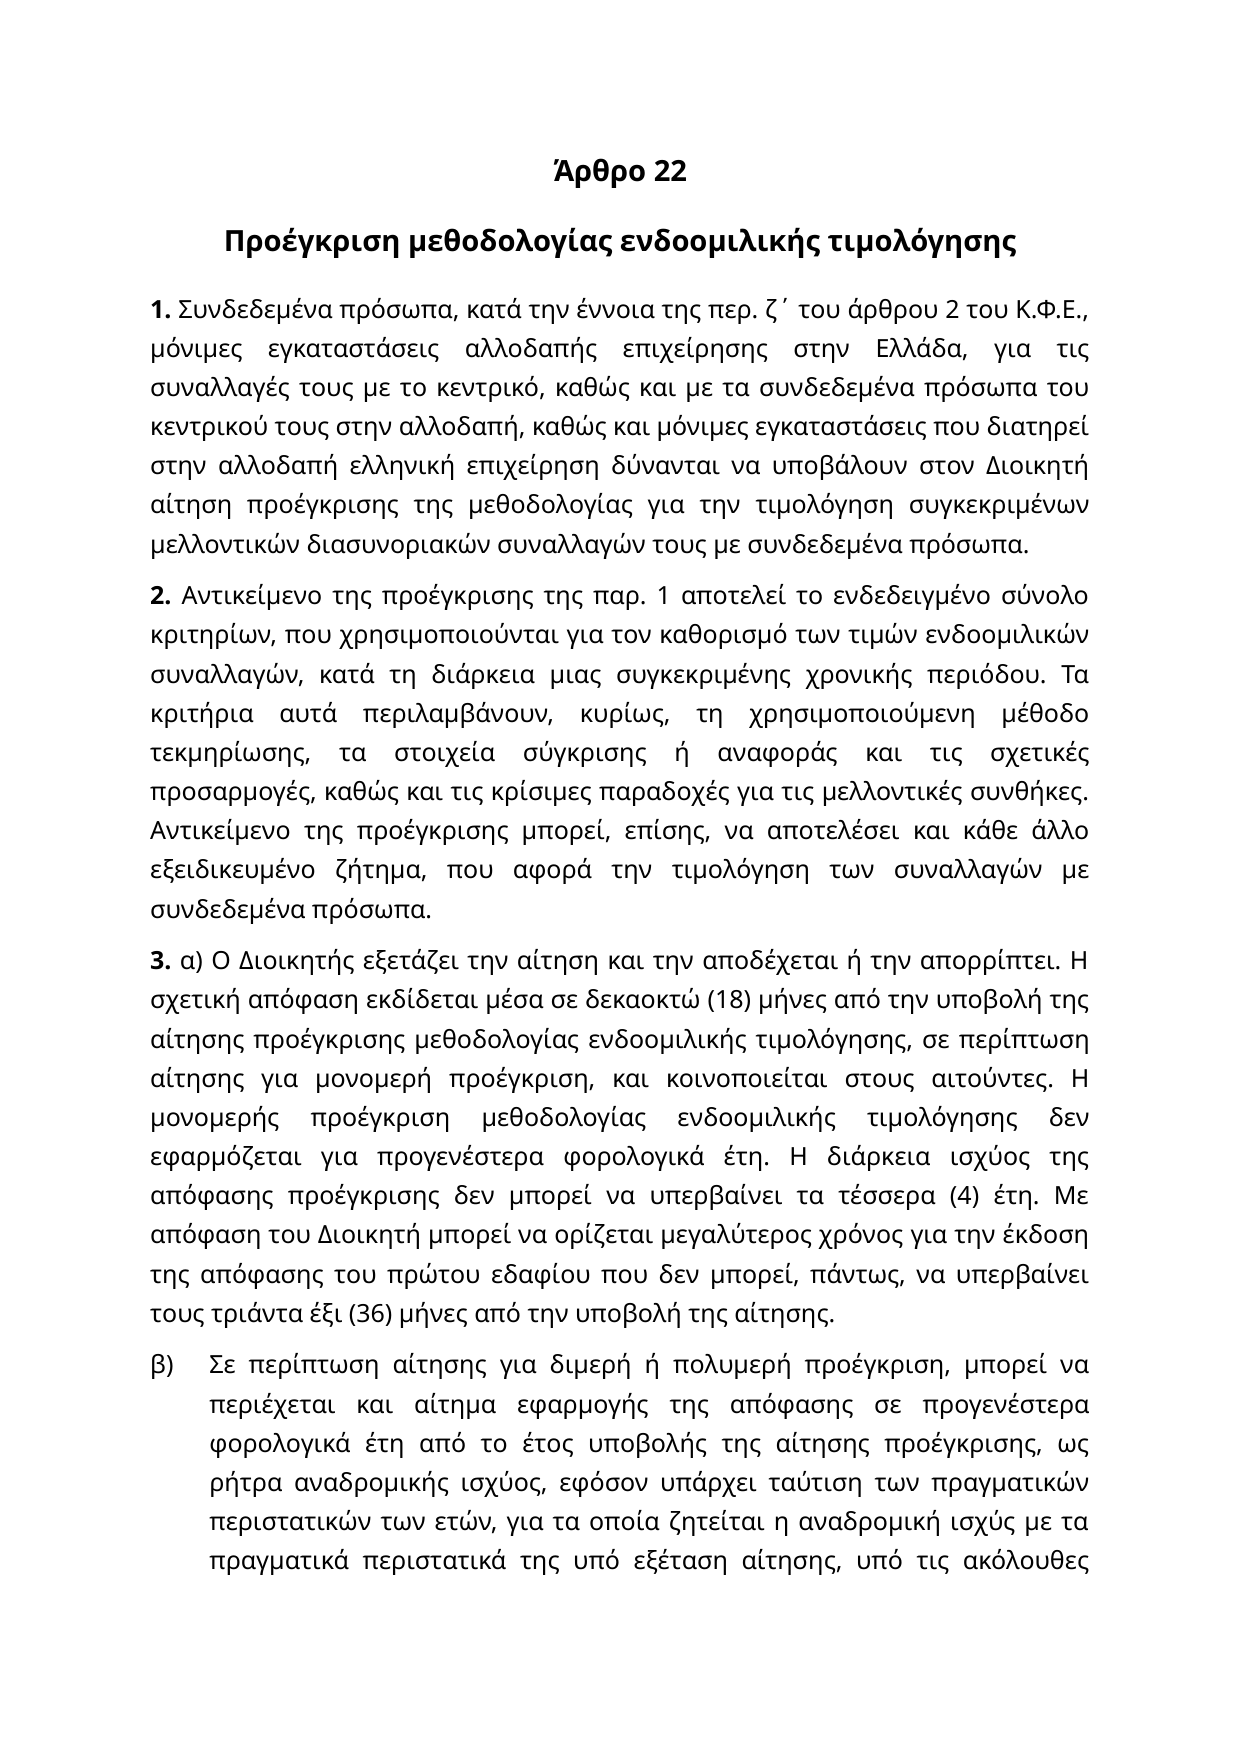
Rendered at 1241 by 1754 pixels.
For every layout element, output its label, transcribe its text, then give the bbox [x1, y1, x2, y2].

text 3. α) Ο Διοικητής εξετάζει την αίτηση και την αποδέχεται ή την απορρίπτει. Η σχετική απόφαση εκδίδεται μέσα σε δεκαοκτώ (18) μήνες από την υποβολή της αίτησης προέγκρισης μεθοδολογίας ενδοομιλικής τιμολόγησης, σε περίπτωση αίτησης για μονομερή προέγκριση, και κοινοποιείται στους αιτούντες. Η μονομερής προέγκριση μεθοδολογίας ενδοομιλικής τιμολόγησης δεν εφαρμόζεται για προγενέστερα φορολογικά έτη. Η διάρκεια ισχύος της απόφασης προέγκρισης δεν μπορεί να υπερβαίνει τα τέσσερα (4) έτη. Με απόφαση του Διοικητή μπορεί να ορίζεται μεγαλύτερος χρόνος για την έκδοση της απόφασης του πρώτου εδαφίου που δεν μπορεί, πάντως, να υπερβαίνει τους τριάντα έξι (36) μήνες από την υποβολή της αίτησης. [150, 943, 1090, 1329]
subtitle Άρθρο 22 [150, 150, 1090, 190]
list β) Σε περίπτωση αίτησης για διμερή ή πολυμερή προέγκριση, μπορεί να περιέχεται και αίτημα εφαρμογής της απόφασης σε προγενέστερα φορολογικά έτη από το έτος υποβολής της αίτησης προέγκρισης, ως ρήτρα αναδρομικής ισχύος, εφόσον υπάρχει ταύτιση των πραγματικών περιστατικών των ετών, για τα οποία ζητείται η αναδρομική ισχύς με τα πραγματικά περιστατικά της υπό εξέταση αίτησης, υπό τις ακόλουθες [150, 1347, 1090, 1577]
subtitle Προέγκριση μεθοδολογίας ενδοομιλικής τιμολόγησης [150, 221, 1090, 260]
text 2. Αντικείμενο της προέγκρισης της παρ. 1 αποτελεί το ενδεδειγμένο σύνολο κριτηρίων, που χρησιμοποιούνται για τον καθορισμό των τιμών ενδοομιλικών συναλλαγών, κατά τη διάρκεια μιας συγκεκριμένης χρονικής περιόδου. Τα κριτήρια αυτά περιλαμβάνουν, κυρίως, τη χρησιμοποιούμενη μέθοδο τεκμηρίωσης, τα στοιχεία σύγκρισης ή αναφοράς και τις σχετικές προσαρμογές, καθώς και τις κρίσιμες παραδοχές για τις μελλοντικές συνθήκες. Αντικείμενο της προέγκρισης μπορεί, επίσης, να αποτελέσει και κάθε άλλο εξειδικευμένο ζήτημα, που αφορά την τιμολόγηση των συναλλαγών με συνδεδεμένα πρόσωπα. [150, 578, 1090, 925]
text 1. Συνδεδεμένα πρόσωπα, κατά την έννοια της περ. ζ΄ του άρθρου 2 του Κ.Φ.Ε., μόνιμες εγκαταστάσεις αλλοδαπής επιχείρησης στην Ελλάδα, για τις συναλλαγές τους με το κεντρικό, καθώς και με τα συνδεδεμένα πρόσωπα του κεντρικού τους στην αλλοδαπή, καθώς και μόνιμες εγκαταστάσεις που διατηρεί στην αλλοδαπή ελληνική επιχείρηση δύνανται να υποβάλουν στον Διοικητή αίτηση προέγκρισης της μεθοδολογίας για την τιμολόγηση συγκεκριμένων μελλοντικών διασυνοριακών συναλλαγών τους με συνδεδεμένα πρόσωπα. [150, 291, 1090, 560]
